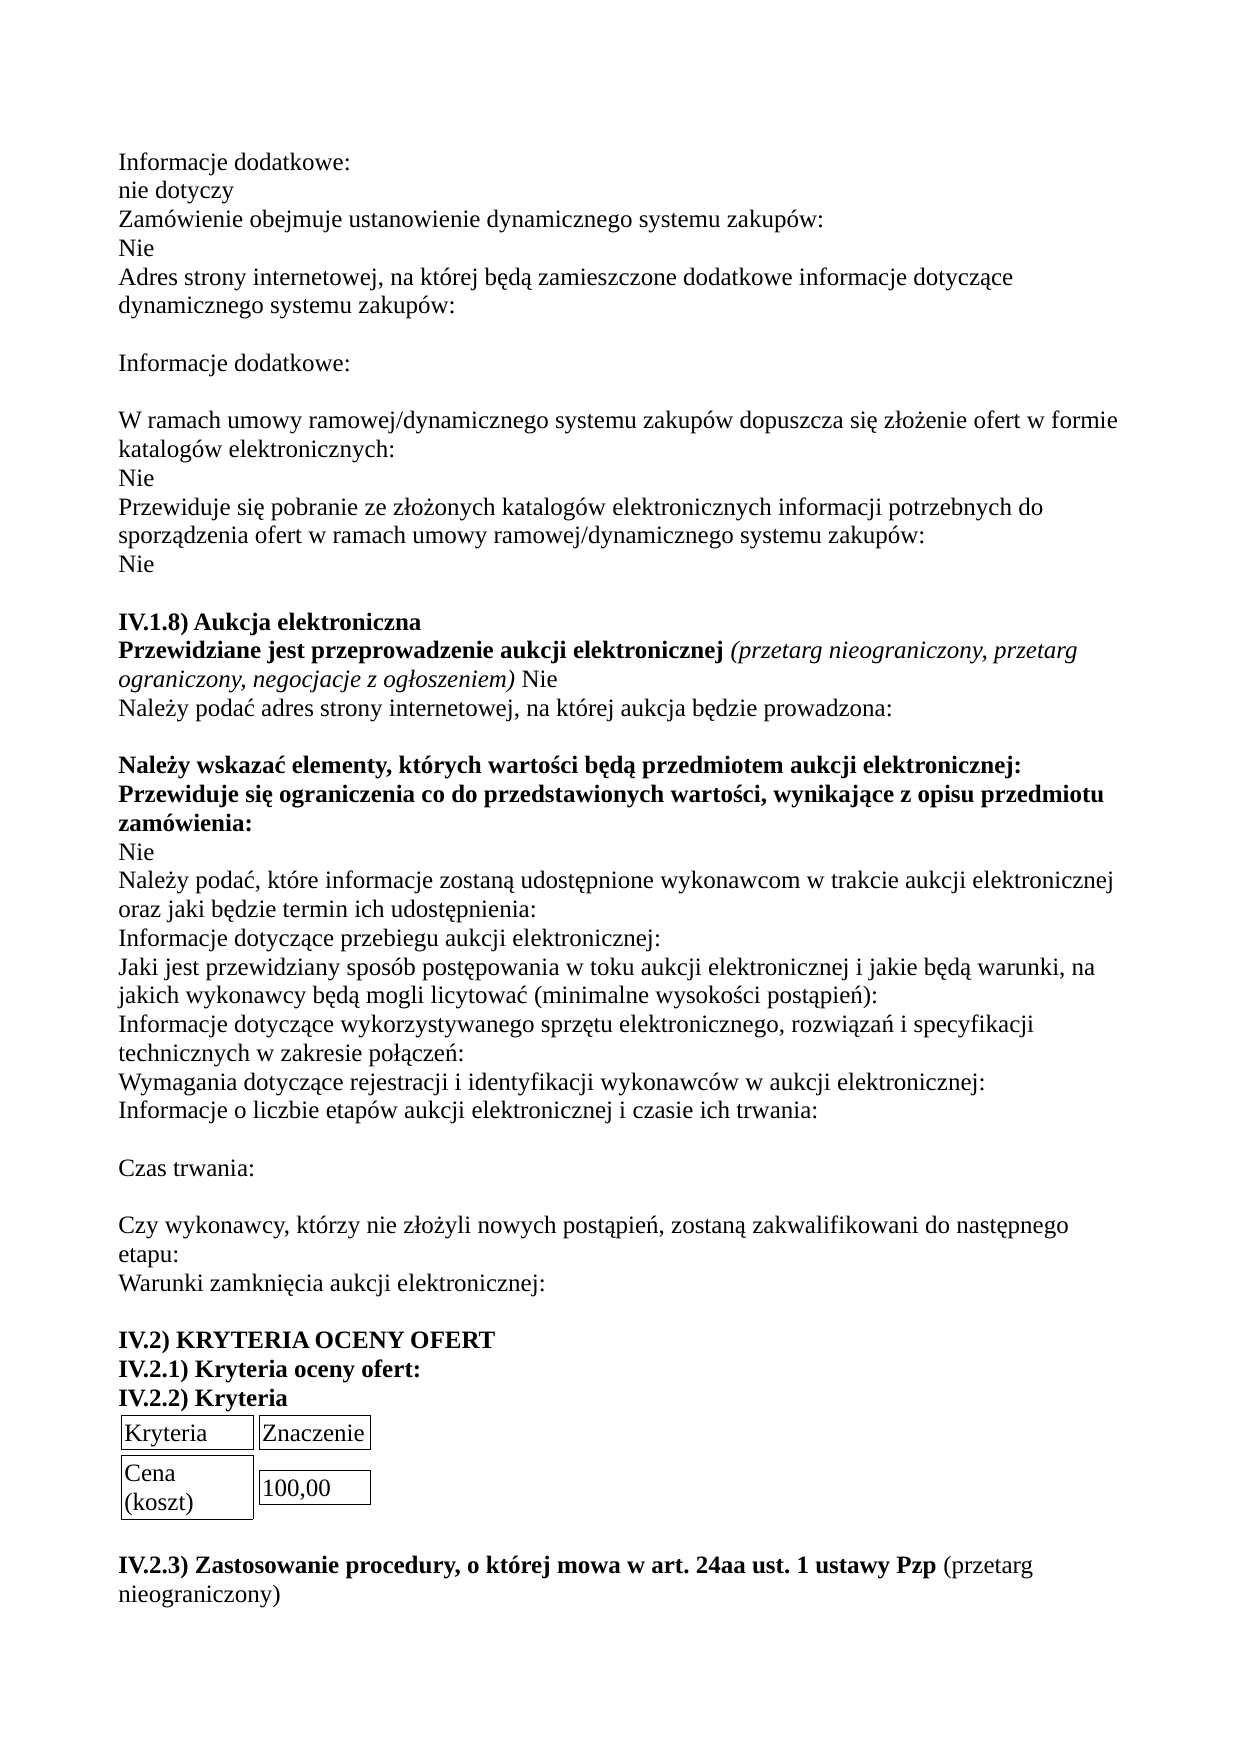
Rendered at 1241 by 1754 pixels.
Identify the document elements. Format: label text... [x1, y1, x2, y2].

text IV.1.8) Aukcja elektroniczna Przewidziane jest przeprowadzenie aukcji elektronicznej (przetarg nieograniczony, przetarg ograniczony, negocjacje z ogłoszeniem) Nie Należy podać adres strony internetowej, na której aukcja będzie prowadzona: Należy wskazać elementy, których wartości będą przedmiotem aukcji elektronicznej: Przewiduje się ograniczenia co do przedstawionych wartości, wynikające z opisu przedmiotu zamówienia: Nie Należy podać, które informacje zostaną udostępnione wykonawcom w trakcie aukcji elektronicznej oraz jaki będzie termin ich udostępnienia: Informacje dotyczące przebiegu aukcji elektronicznej: Jaki jest przewidziany sposób postępowania w toku aukcji elektronicznej i jakie będą warunki, na jakich wykonawcy będą mogli licytować (minimalne wysokości postąpień): Informacje dotyczące wykorzystywanego sprzętu elektronicznego, rozwiązań i specyfikacji technicznych w zakresie połączeń: Wymagania dotyczące rejestracji i identyfikacji wykonawców w aukcji elektronicznej: Informacje o liczbie etapów aukcji elektronicznej i czasie ich trwania: [118, 578, 1122, 1124]
text IV.2.3) Zastosowanie procedury, o której mowa w art. 24aa ust. 1 ustawy Pzp (przetarg nieograniczony) [118, 1522, 1122, 1608]
text IV.2) KRYTERIA OCENY OFERT IV.2.1) Kryteria oceny ofert: IV.2.2) Kryteria [118, 1297, 1122, 1412]
text Informacje dodatkowe: nie dotyczy Zamówienie obejmuje ustanowienie dynamicznego systemu zakupów: Nie Adres strony internetowej, na której będą zamieszczone dodatkowe informacje dotyczące dynamicznego systemu zakupów: Informacje dodatkowe: W ramach umowy ramowej/dynamicznego systemu zakupów dopuszcza się złożenie ofert w formie katalogów elektronicznych: Nie Przewiduje się pobranie ze złożonych katalogów elektronicznych informacji potrzebnych do sporządzenia ofert w ramach umowy ramowej/dynamicznego systemu zakupów: Nie [118, 118, 1122, 578]
text Czas trwania: Czy wykonawcy, którzy nie złożyli nowych postąpień, zostaną zakwalifikowani do następnego etapu: Warunki zamknięcia aukcji elektronicznej: [118, 1124, 1122, 1297]
table_header Kryteria [118, 1412, 256, 1452]
table_cell 100,00 [256, 1453, 373, 1522]
table_header Znaczenie [256, 1412, 373, 1452]
table_cell Cena (koszt) [118, 1453, 256, 1522]
